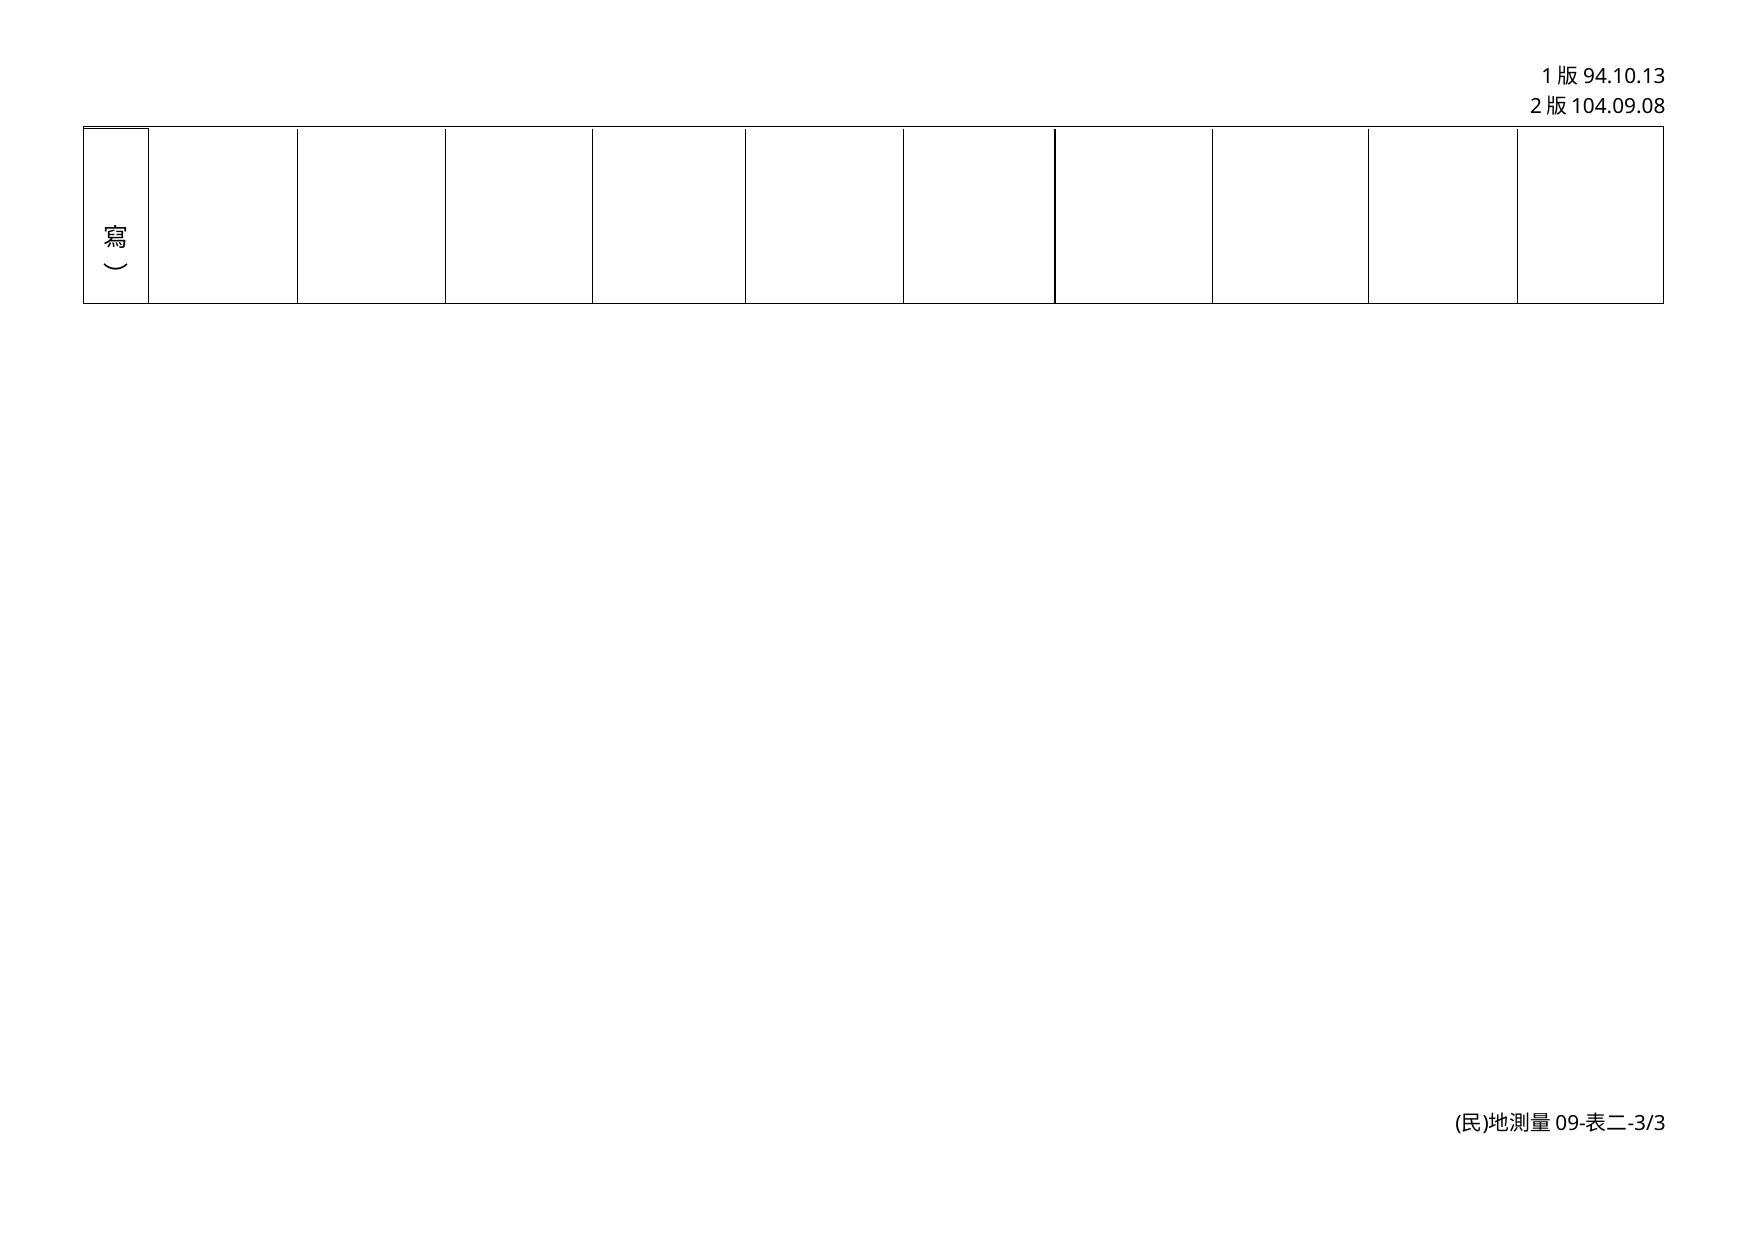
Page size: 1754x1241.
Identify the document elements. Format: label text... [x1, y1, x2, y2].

table_cell [593, 127, 746, 303]
table_cell [1213, 127, 1368, 303]
table_cell [148, 127, 297, 303]
table_cell [1055, 127, 1213, 303]
table_cell [904, 127, 1055, 303]
table_cell [1518, 127, 1663, 303]
table_cell [1368, 127, 1518, 303]
table_cell 寫 ︶ [84, 129, 148, 303]
table_cell [445, 127, 592, 303]
table_cell [297, 127, 445, 303]
table_cell [746, 127, 904, 303]
